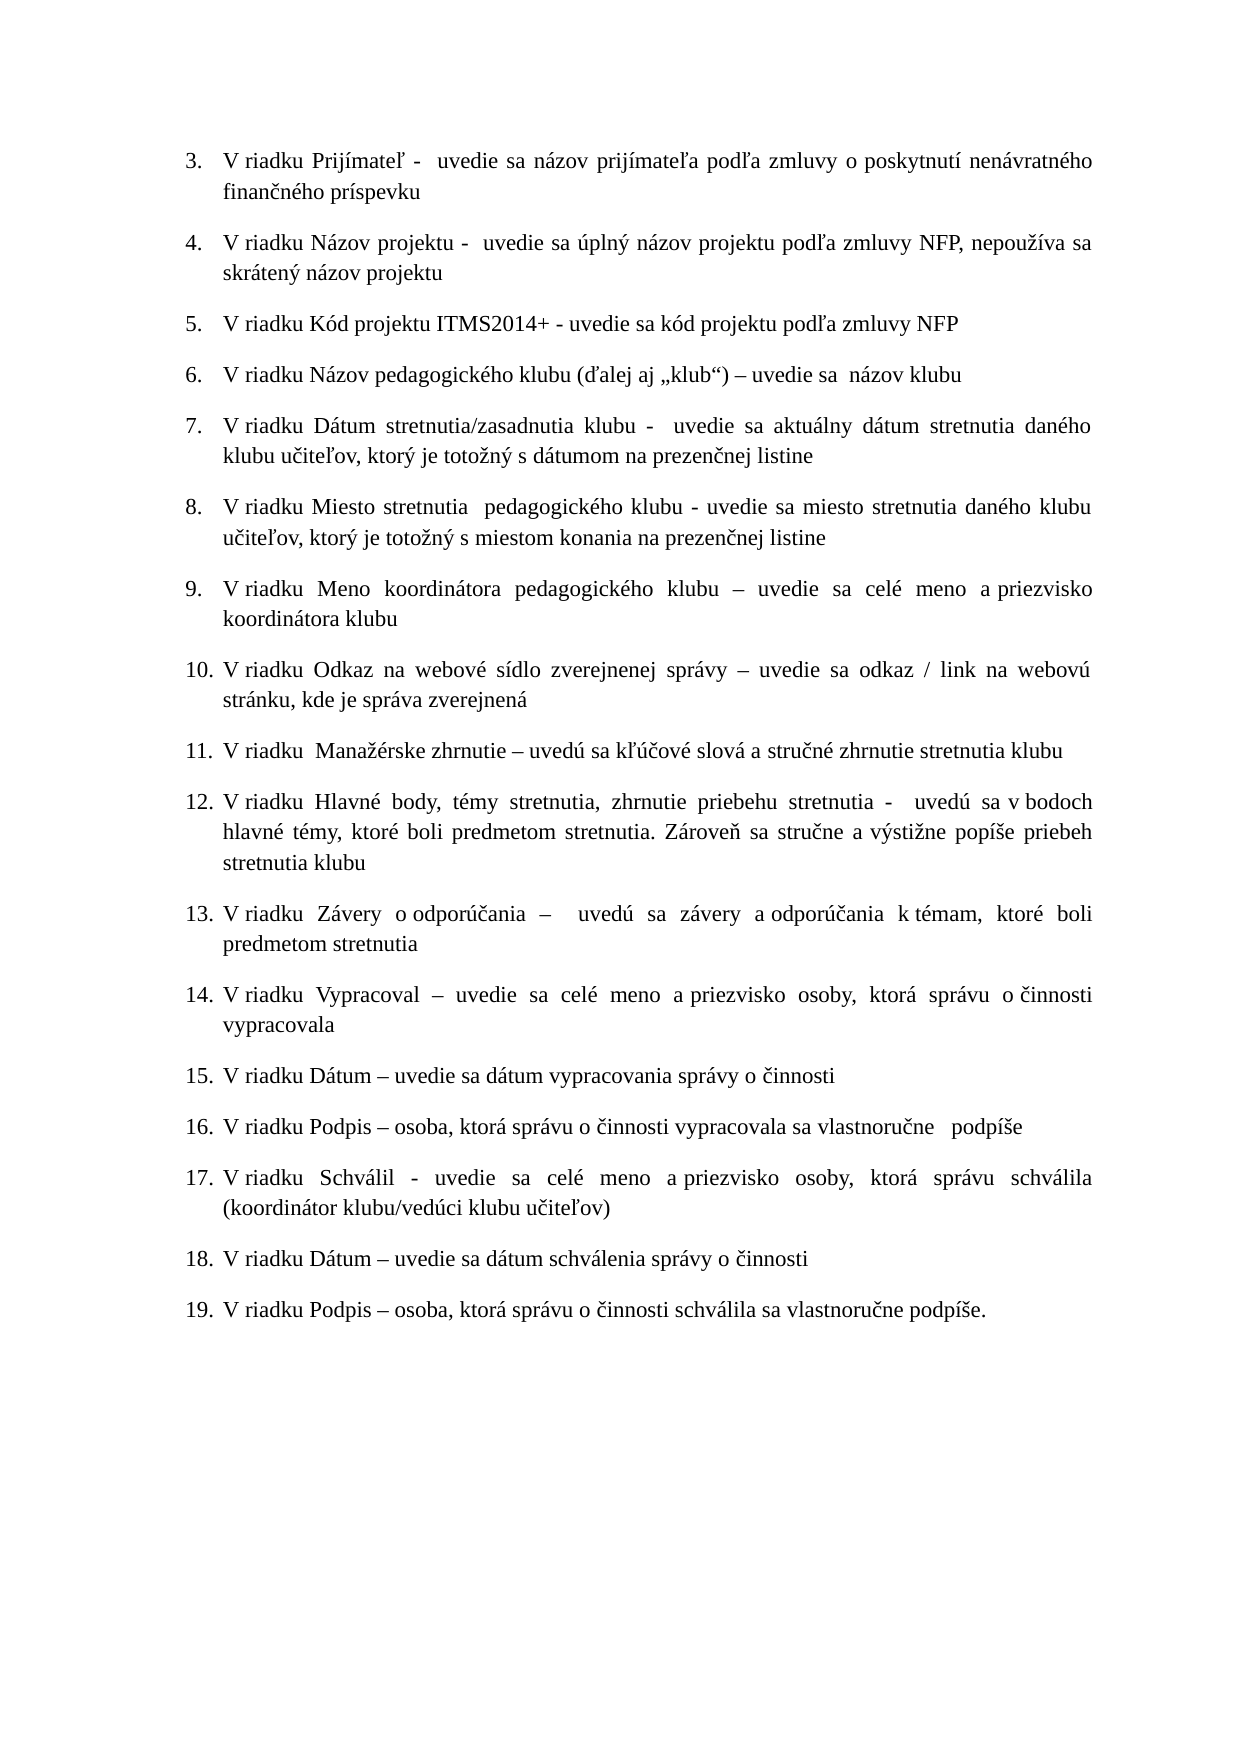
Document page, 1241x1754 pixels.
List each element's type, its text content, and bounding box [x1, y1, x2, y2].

list V riadku Dátum stretnutia/zasadnutia klubu - uvedie sa aktuálny dátum stretnutia daného klubu učiteľov, ktorý je totožný s dátumom na prezenčnej listine [185, 412, 1093, 469]
list V riadku Vypracoval – uvedie sa celé meno a priezvisko osoby, ktorá správu o činnosti vypracovala [185, 981, 1093, 1037]
list V riadku Dátum – uvedie sa dátum schválenia správy o činnosti [185, 1246, 1093, 1272]
list V riadku Schválil - uvedie sa celé meno a priezvisko osoby, ktorá správu schválila (koordinátor klubu/vedúci klubu učiteľov) [185, 1164, 1093, 1221]
list V riadku Názov projektu - uvedie sa úplný názov projektu podľa zmluvy NFP, nepoužíva sa skrátený názov projektu [185, 229, 1093, 285]
list V riadku Kód projektu ITMS2014+ - uvedie sa kód projektu podľa zmluvy NFP [185, 310, 1093, 336]
list V riadku Miesto stretnutia pedagogického klubu - uvedie sa miesto stretnutia daného klubu učiteľov, ktorý je totožný s miestom konania na prezenčnej listine [185, 493, 1093, 550]
list V riadku Názov pedagogického klubu (ďalej aj „klub“) – uvedie sa názov klubu [185, 361, 1093, 387]
list V riadku Odkaz na webové sídlo zverejnenej správy – uvedie sa odkaz / link na webovú stránku, kde je správa zverejnená [185, 656, 1093, 712]
list V riadku Závery o odporúčania – uvedú sa závery a odporúčania k témam, ktoré boli predmetom stretnutia [185, 900, 1093, 956]
list V riadku Manažérske zhrnutie – uvedú sa kľúčové slová a stručné zhrnutie stretnutia klubu [185, 737, 1093, 763]
list V riadku Podpis – osoba, ktorá správu o činnosti vypracovala sa vlastnoručne podpíše [185, 1113, 1093, 1139]
list V riadku Meno koordinátora pedagogického klubu – uvedie sa celé meno a priezvisko koordinátora klubu [185, 575, 1093, 631]
list V riadku Podpis – osoba, ktorá správu o činnosti schválila sa vlastnoručne podpíše. [185, 1297, 1093, 1323]
list V riadku Hlavné body, témy stretnutia, zhrnutie priebehu stretnutia - uvedú sa v bodoch hlavné témy, ktoré boli predmetom stretnutia. Zároveň sa stručne a výstižne popíše priebeh stretnutia klubu [185, 788, 1093, 875]
list V riadku Dátum – uvedie sa dátum vypracovania správy o činnosti [185, 1062, 1093, 1088]
list V riadku Prijímateľ - uvedie sa názov prijímateľa podľa zmluvy o poskytnutí nenávratného finančného príspevku [185, 148, 1093, 204]
